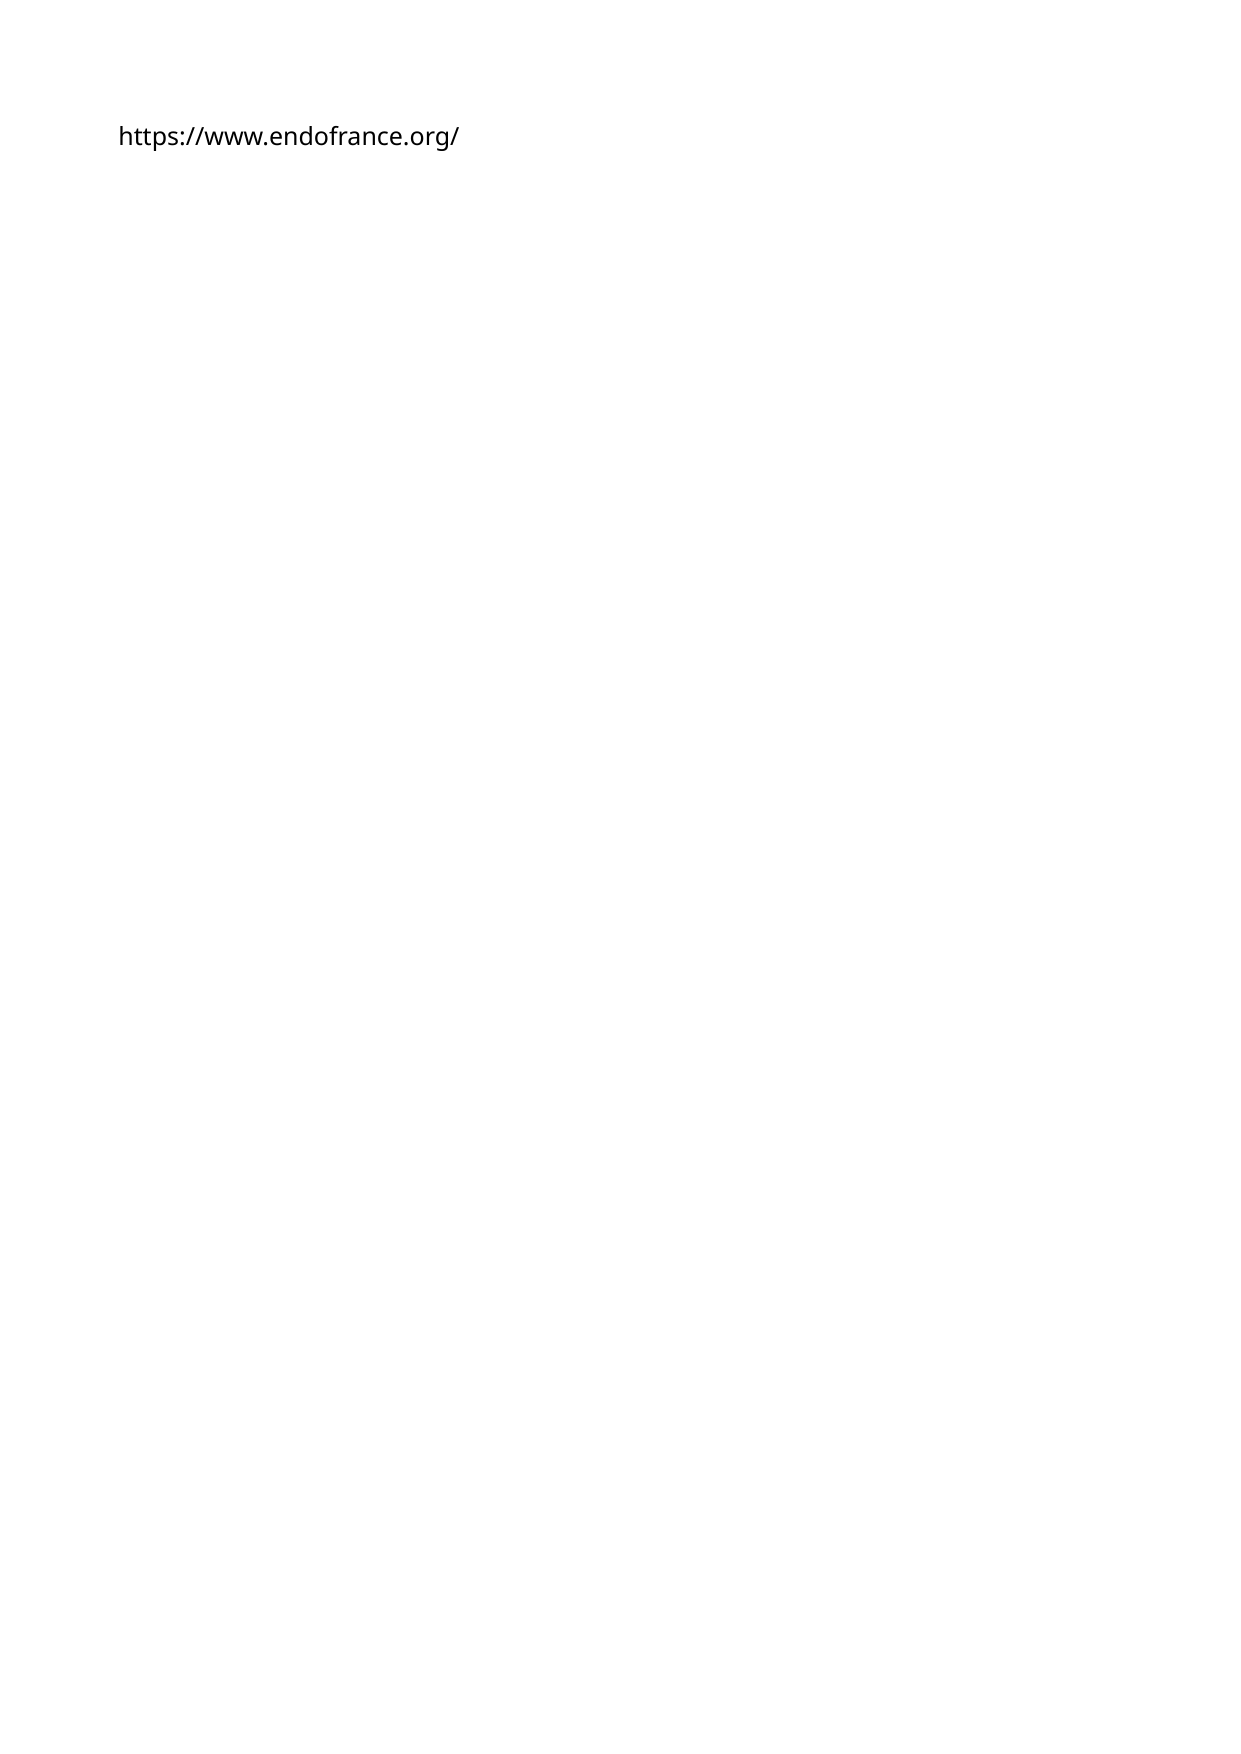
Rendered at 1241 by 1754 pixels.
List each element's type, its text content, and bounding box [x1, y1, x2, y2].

text https://www.endofrance.org/ [118, 118, 1122, 152]
